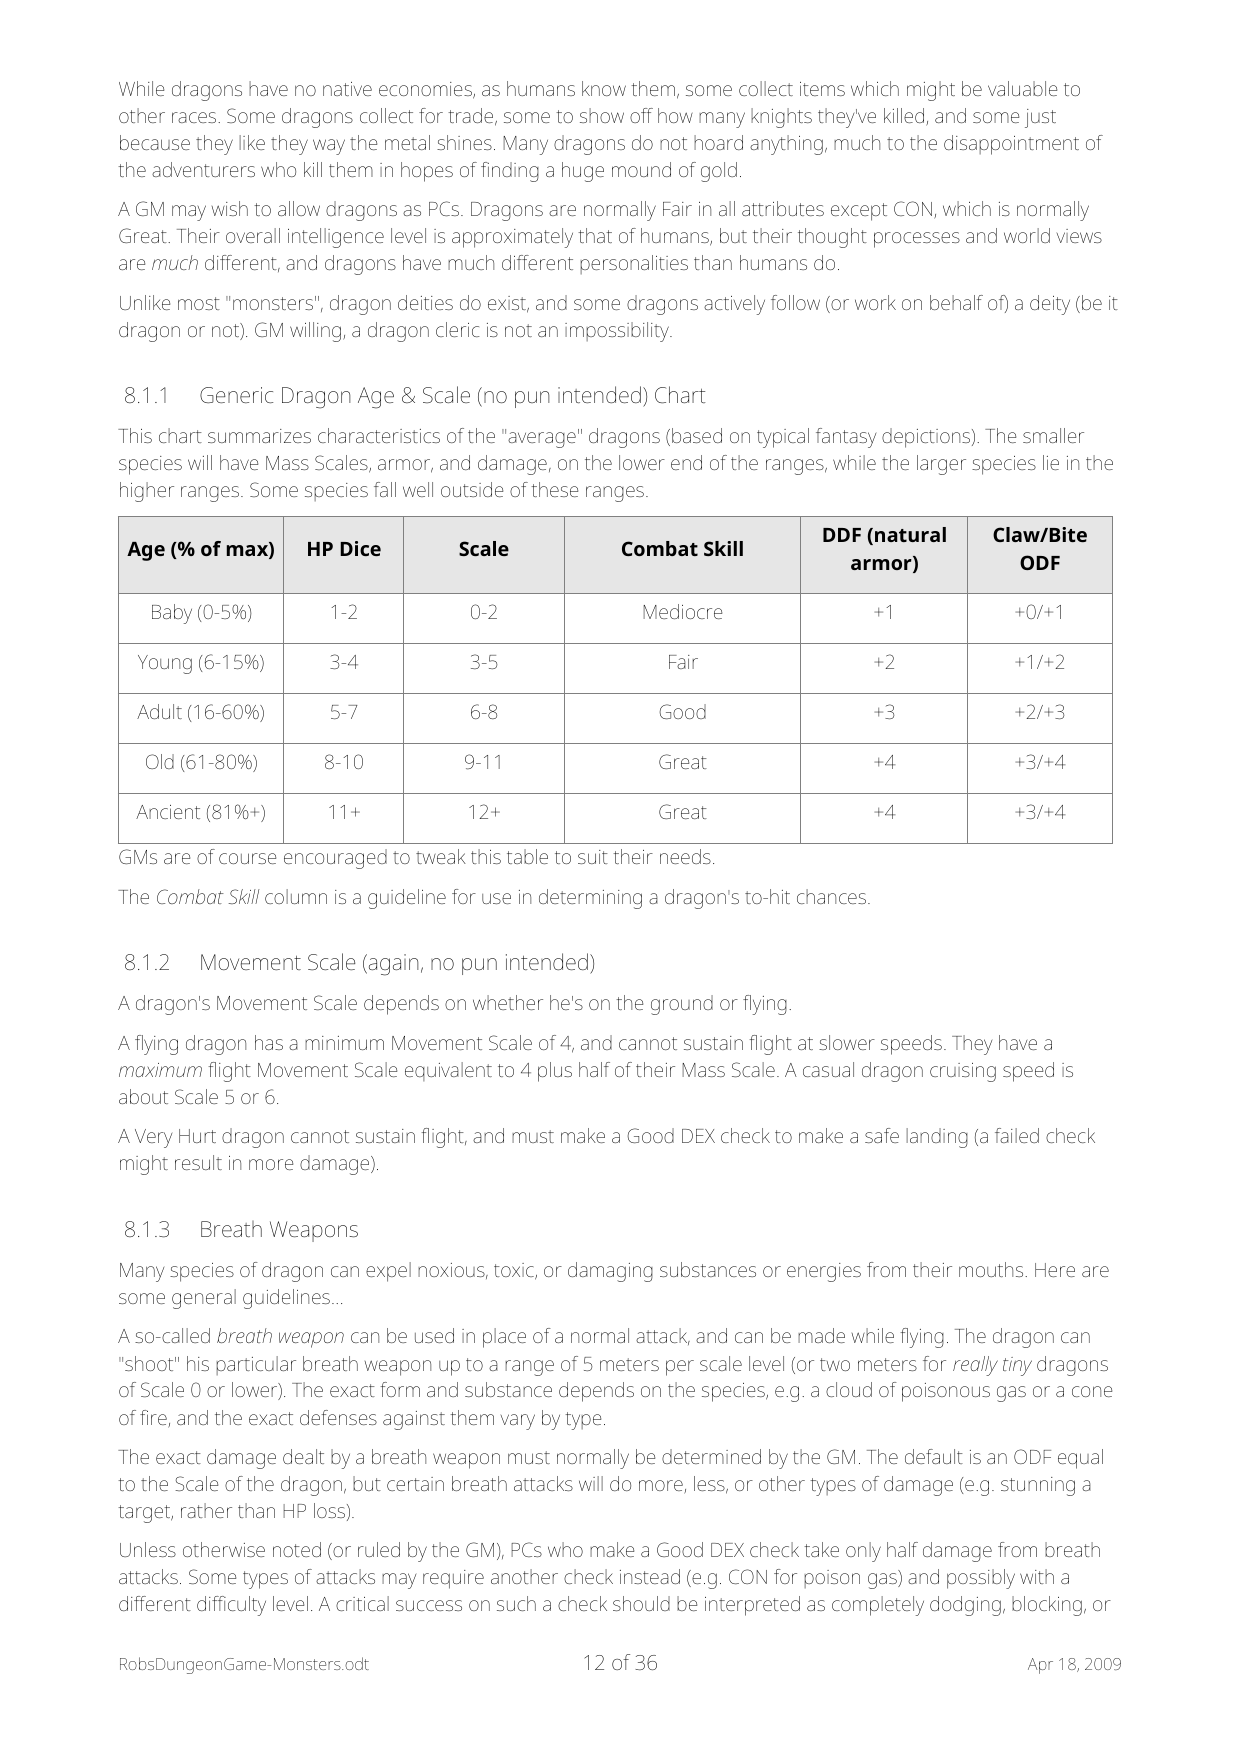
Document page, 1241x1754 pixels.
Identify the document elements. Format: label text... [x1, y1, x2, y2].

text Many species of dragon can expel noxious, toxic, or damaging substances or energies from their mouths. Here are some general guidelines... [118, 1256, 1122, 1310]
table_cell 9-11 [404, 744, 564, 792]
table_header Age (% of max) [119, 517, 283, 593]
table_cell +3/+4 [968, 794, 1112, 842]
text Unlike most "monsters", dragon deities do exist, and some dragons actively follow (or work on behalf of) a deity (be it dragon or not). GM willing, a dragon cleric is not an impossibility. [118, 289, 1122, 343]
table_header Scale [404, 517, 564, 593]
table_header Claw/Bite ODF [968, 517, 1112, 593]
text The Combat Skill column is a guideline for use in determining a dragon's to-hit chances. [118, 883, 1122, 910]
text A GM may wish to allow dragons as PCs. Dragons are normally Fair in all attributes except CON, which is normally Great. Their overall intelligence level is approximately that of humans, but their thought processes and world views are much different, and dragons have much different personalities than humans do. [118, 195, 1122, 276]
table_cell +1 [801, 594, 967, 643]
table_cell 6-8 [404, 694, 564, 743]
table_cell Mediocre [565, 594, 800, 643]
table_header Combat Skill [565, 517, 800, 593]
table_cell Fair [565, 644, 800, 693]
subtitle Generic Dragon Age & Scale (no pun intended) Chart [118, 380, 1122, 410]
table_cell 1-2 [284, 594, 403, 643]
text The exact damage dealt by a breath weapon must normally be determined by the GM. The default is an ODF equal to the Scale of the dragon, but certain breath attacks will do more, less, or other types of damage (e.g. stunning a target, rather than HP loss). [118, 1443, 1122, 1524]
text GMs are of course encouraged to tweak this table to suit their needs. [118, 843, 1122, 870]
text A dragon's Movement Scale depends on whether he's on the ground or flying. [118, 990, 1122, 1017]
table_cell +2/+3 [968, 694, 1112, 743]
table_cell Young (6-15%) [119, 644, 283, 693]
table_cell Great [565, 794, 800, 842]
table_cell +3/+4 [968, 744, 1112, 792]
table_cell 3-5 [404, 644, 564, 693]
subtitle Breath Weapons [118, 1214, 1122, 1244]
table_cell +2 [801, 644, 967, 693]
subtitle Movement Scale (again, no pun intended) [118, 947, 1122, 977]
table_cell 3-4 [284, 644, 403, 693]
table_cell +1/+2 [968, 644, 1112, 693]
table_cell Old (61-80%) [119, 744, 283, 792]
table_cell 8-10 [284, 744, 403, 792]
table_cell 0-2 [404, 594, 564, 643]
table_cell +3 [801, 694, 967, 743]
text Unless otherwise noted (or ruled by the GM), PCs who make a Good DEX check take only half damage from breath attacks. Some types of attacks may require another check instead (e.g. CON for poison gas) and possibly with a different difficulty level. A critical success on such a check should be interpreted as completely dodging, blocking, or [118, 1537, 1122, 1618]
table_cell Adult (16-60%) [119, 694, 283, 743]
table_header DDF (natural armor) [801, 517, 967, 593]
text A so-called breath weapon can be used in place of a normal attack, and can be made while flying. The dragon can "shoot" his particular breath weapon up to a range of 5 meters per scale level (or two meters for really tiny dragons of Scale 0 or lower). The exact form and substance depends on the species, e.g. a cloud of poisonous gas or a cone of fire, and the exact defenses against them vary by type. [118, 1323, 1122, 1431]
table_cell +4 [801, 744, 967, 792]
table_cell Great [565, 744, 800, 792]
text This chart summarizes characteristics of the "average" dragons (based on typical fantasy depictions). The smaller species will have Mass Scales, armor, and damage, on the lower end of the ranges, while the larger species lie in the higher ranges. Some species fall well outside of these ranges. [118, 423, 1122, 503]
table_cell Baby (0-5%) [119, 594, 283, 643]
table_cell 12+ [404, 794, 564, 842]
table_cell +0/+1 [968, 594, 1112, 643]
table_cell Good [565, 694, 800, 743]
table_cell +4 [801, 794, 967, 842]
table_cell 11+ [284, 794, 403, 842]
text A flying dragon has a minimum Movement Scale of 4, and cannot sustain flight at slower speeds. They have a maximum flight Movement Scale equivalent to 4 plus half of their Mass Scale. A casual dragon cruising speed is about Scale 5 or 6. [118, 1029, 1122, 1110]
text A Very Hurt dragon cannot sustain flight, and must make a Good DEX check to make a safe landing (a failed check might result in more damage). [118, 1123, 1122, 1177]
text While dragons have no native economies, as humans know them, some collect items which might be valuable to other races. Some dragons collect for trade, some to show off how many knights they've killed, and some just because they like they way the metal shines. Many dragons do not hoard anything, much to the disappointment of the adventurers who kill them in hopes of finding a huge mound of gold. [118, 75, 1122, 183]
table_cell 5-7 [284, 694, 403, 743]
table_cell Ancient (81%+) [119, 794, 283, 842]
table_header HP Dice [284, 517, 403, 593]
